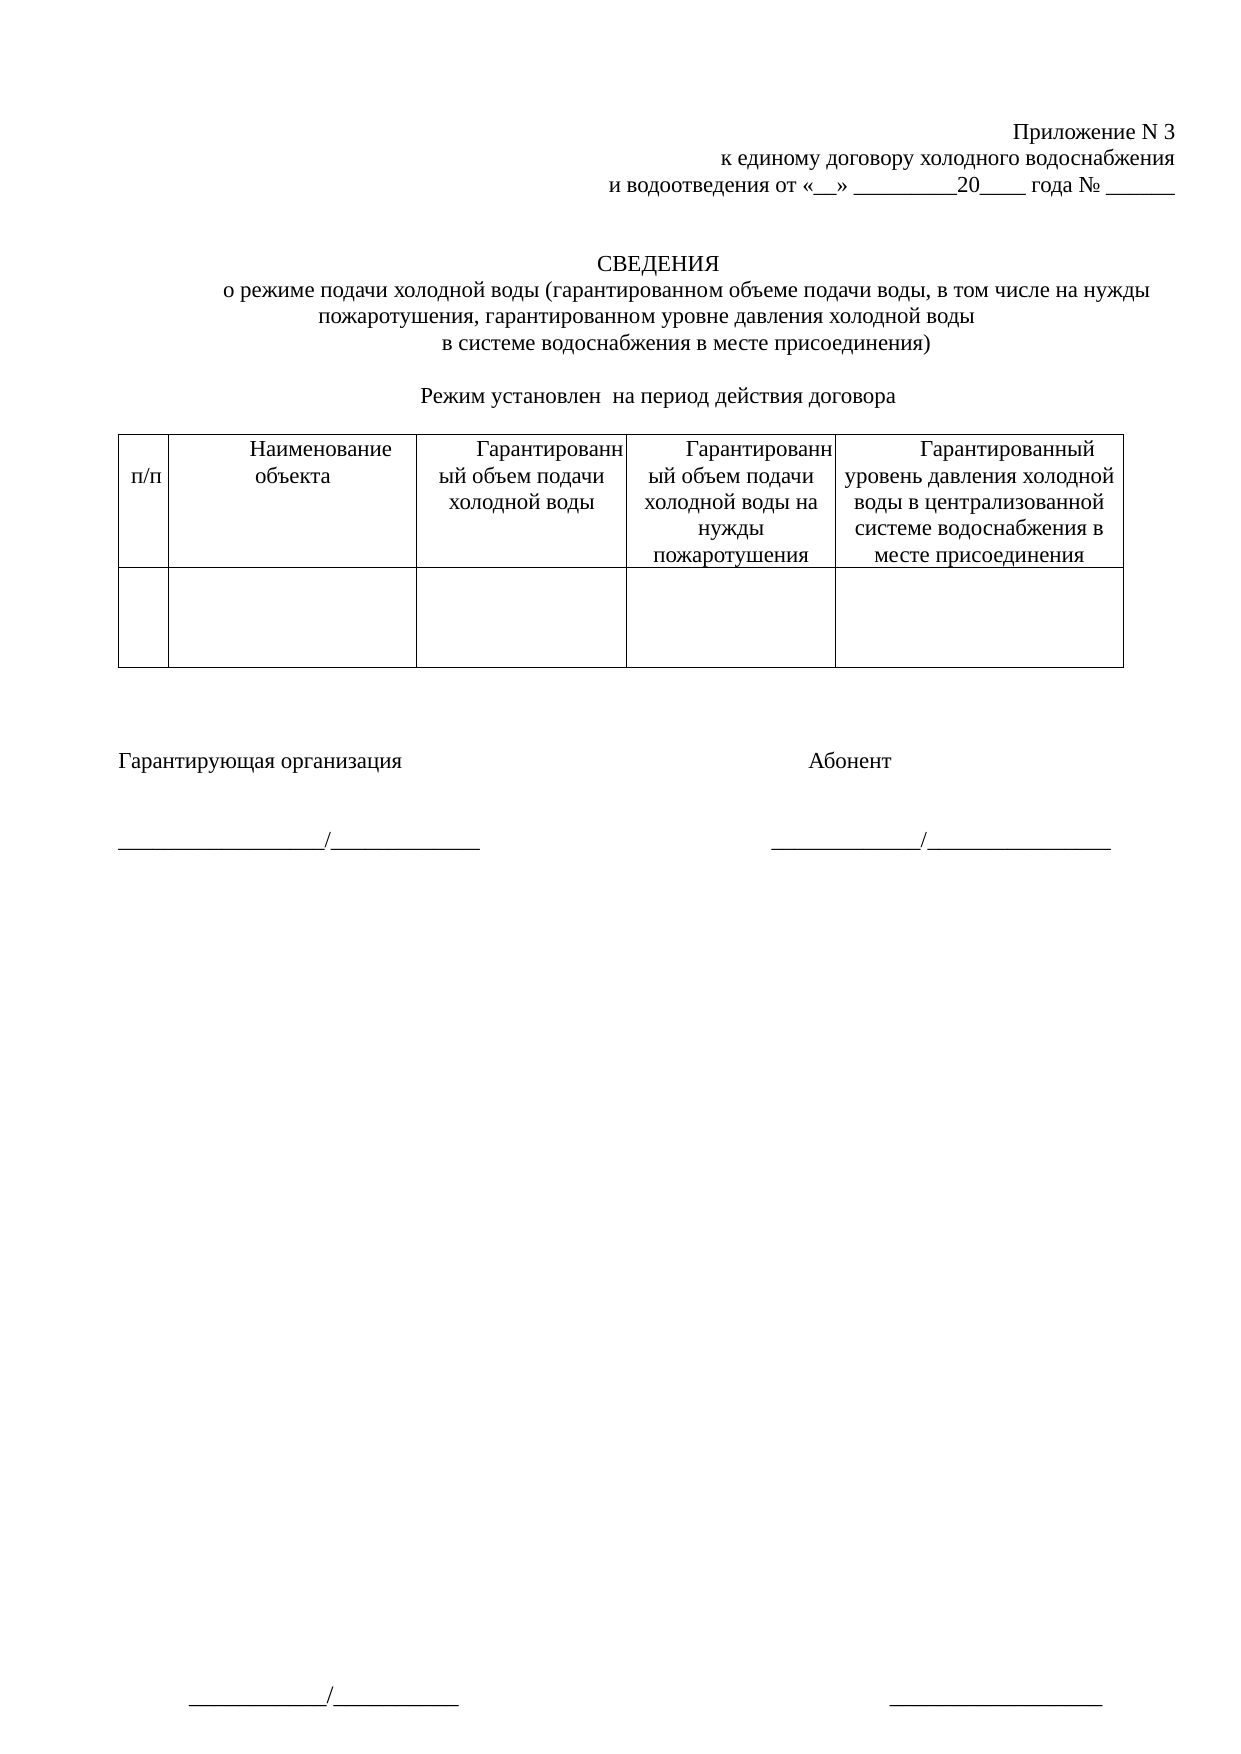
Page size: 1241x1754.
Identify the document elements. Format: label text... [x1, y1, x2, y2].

table_header N п/п [119, 435, 168, 567]
text к единому договору холодного водоснабжения [118, 144, 1175, 171]
table_header Гарантированный уровень давления холодной воды в централизованной системе водоснабжения в месте присоединения [836, 435, 1123, 567]
table_cell [417, 568, 626, 667]
text о режиме подачи холодной воды (гарантированном объеме подачи воды, в том числе на нужды пожаротушения, гарантированном уровне давления холодной воды [118, 276, 1175, 329]
text Приложение N 3 [118, 118, 1175, 144]
table_header Наименование объекта [169, 435, 416, 567]
text __________________/_____________ _____________/________________ [118, 826, 1175, 853]
text и водоотведения от «__» _________20____ года № ______ [118, 171, 1175, 197]
table_header Гарантированный объем подачи холодной воды на нужды пожаротушения [627, 435, 835, 567]
text в системе водоснабжения в месте присоединения) [118, 329, 1175, 355]
table_cell [836, 568, 1123, 667]
table_header Гарантированный объем подачи холодной воды [417, 435, 626, 567]
table_cell [119, 568, 168, 667]
table_cell [169, 568, 416, 667]
text Режим установлен на период действия договора [118, 382, 1175, 408]
text СВЕДЕНИЯ [118, 250, 1175, 276]
table_cell [627, 568, 835, 667]
text Гарантирующая организация Абонент [118, 747, 1175, 774]
